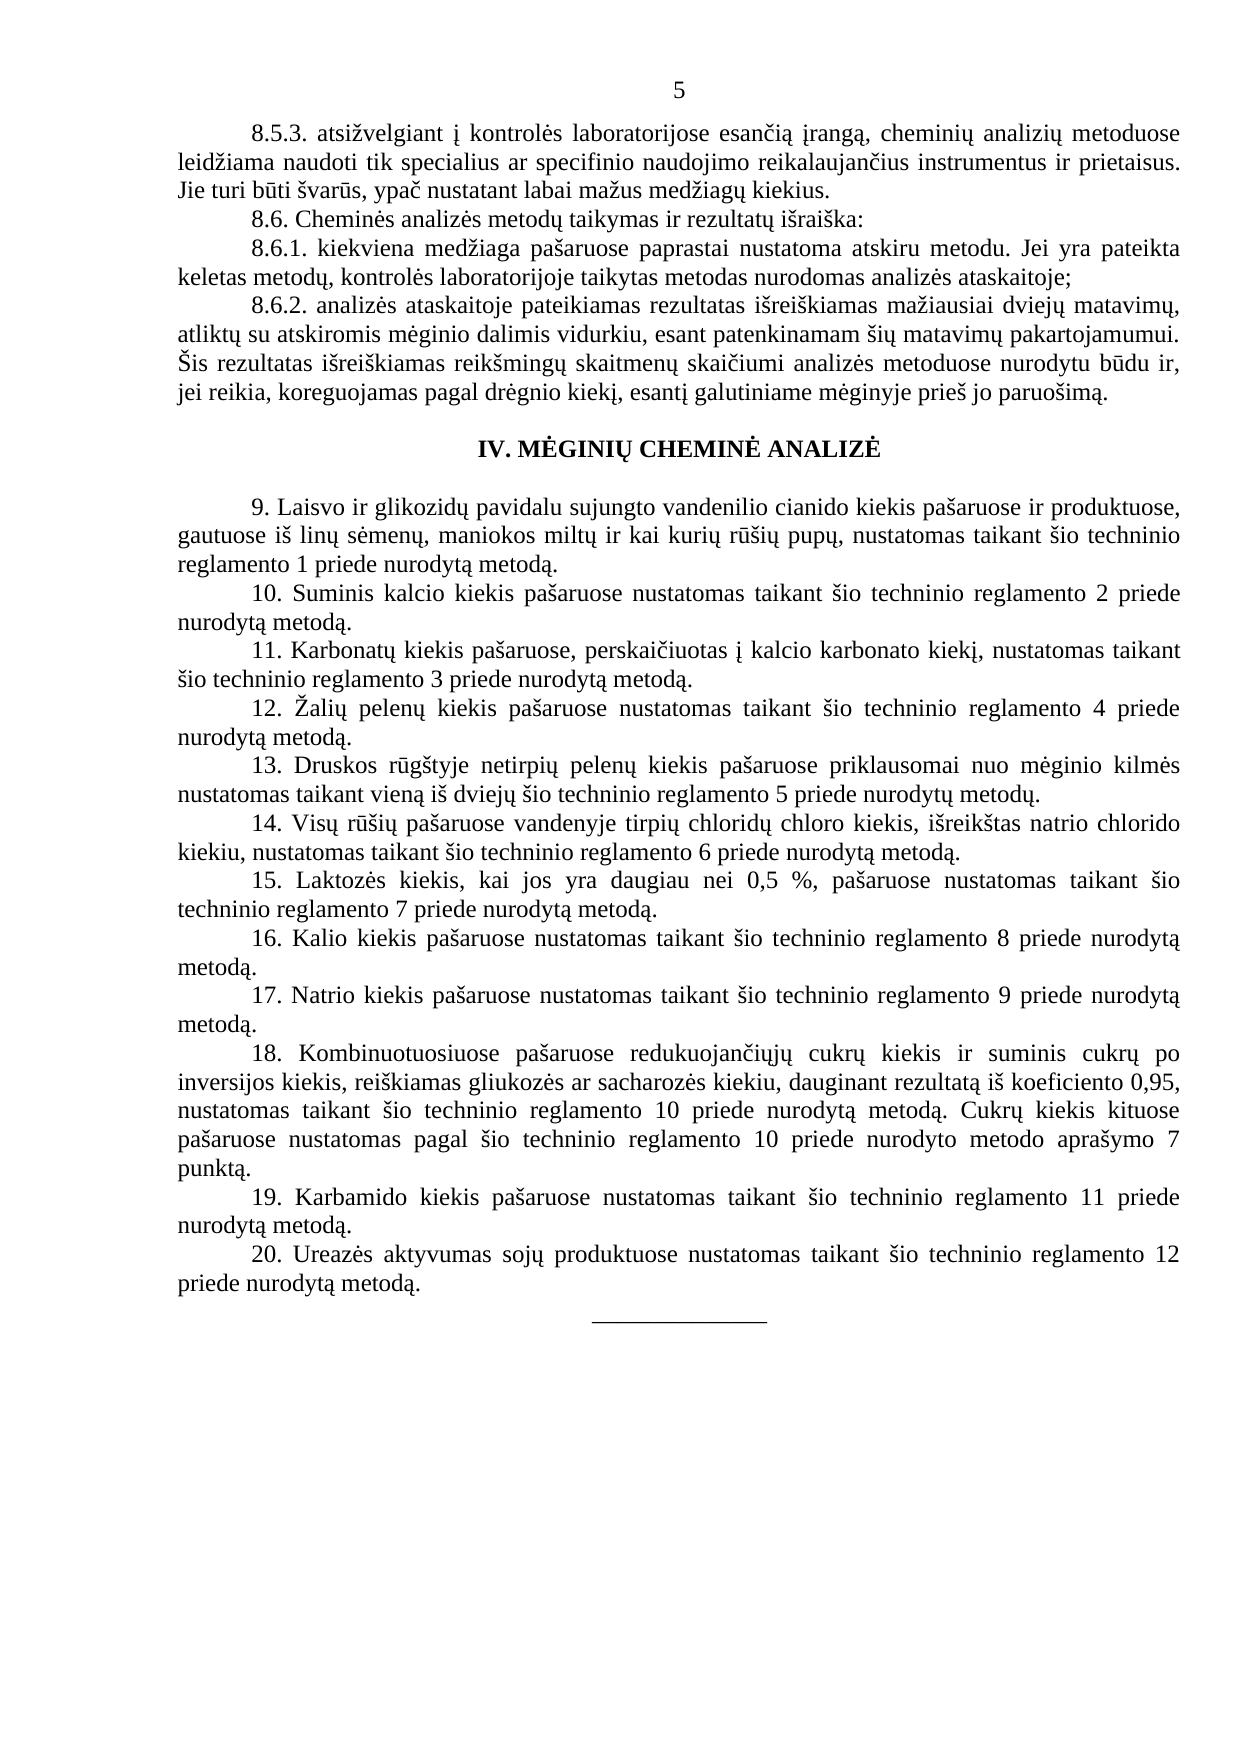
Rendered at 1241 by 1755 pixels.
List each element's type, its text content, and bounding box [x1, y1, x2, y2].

text 18. Kombinuotuosiuose pašaruose redukuojančiųjų cukrų kiekis ir suminis cukrų po inversijos kiekis, reiškiamas gliukozės ar sacharozės kiekiu, dauginant rezultatą iš koeficiento 0,95, nustatomas taikant šio techninio reglamento 10 priede nurodytą metodą. Cukrų kiekis kituose pašaruose nustatomas pagal šio techninio reglamento 10 priede nurodyto metodo aprašymo 7 punktą. [177, 1038, 1181, 1182]
text IV. MĖGINIŲ CHEMINĖ ANALIZĖ [177, 434, 1181, 463]
text 8.5.3. atsižvelgiant į kontrolės laboratorijose esančią įrangą, cheminių analizių metoduose leidžiama naudoti tik specialius ar specifinio naudojimo reikalaujančius instrumentus ir prietaisus. Jie turi būti švarūs, ypač nustatant labai mažus medžiagų kiekius. [177, 118, 1181, 204]
text 17. Natrio kiekis pašaruose nustatomas taikant šio techninio reglamento 9 priede nurodytą metodą. [177, 981, 1181, 1038]
text 15. Laktozės kiekis, kai jos yra daugiau nei 0,5 %, pašaruose nustatomas taikant šio techninio reglamento 7 priede nurodytą metodą. [177, 866, 1181, 923]
text ______________ [177, 1297, 1181, 1326]
text 12. Žalių pelenų kiekis pašaruose nustatomas taikant šio techninio reglamento 4 priede nurodytą metodą. [177, 693, 1181, 751]
text 8.6. Cheminės analizės metodų taikymas ir rezultatų išraiška: [177, 204, 1181, 233]
text 19. Karbamido kiekis pašaruose nustatomas taikant šio techninio reglamento 11 priede nurodytą metodą. [177, 1182, 1181, 1239]
text 10. Suminis kalcio kiekis pašaruose nustatomas taikant šio techninio reglamento 2 priede nurodytą metodą. [177, 578, 1181, 636]
text 9. Laisvo ir glikozidų pavidalu sujungto vandenilio cianido kiekis pašaruose ir produktuose, gautuose iš linų sėmenų, maniokos miltų ir kai kurių rūšių pupų, nustatomas taikant šio techninio reglamento 1 priede nurodytą metodą. [177, 492, 1181, 578]
text 16. Kalio kiekis pašaruose nustatomas taikant šio techninio reglamento 8 priede nurodytą metodą. [177, 923, 1181, 981]
text 14. Visų rūšių pašaruose vandenyje tirpių chloridų chloro kiekis, išreikštas natrio chlorido kiekiu, nustatomas taikant šio techninio reglamento 6 priede nurodytą metodą. [177, 808, 1181, 866]
text 11. Karbonatų kiekis pašaruose, perskaičiuotas į kalcio karbonato kiekį, nustatomas taikant šio techninio reglamento 3 priede nurodytą metodą. [177, 636, 1181, 693]
text 20. Ureazės aktyvumas sojų produktuose nustatomas taikant šio techninio reglamento 12 priede nurodytą metodą. [177, 1239, 1181, 1297]
text 8.6.1. kiekviena medžiaga pašaruose paprastai nustatoma atskiru metodu. Jei yra pateikta keletas metodų, kontrolės laboratorijoje taikytas metodas nurodomas analizės ataskaitoje; [177, 233, 1181, 291]
text 8.6.2. analizės ataskaitoje pateikiamas rezultatas išreiškiamas mažiausiai dviejų matavimų, atliktų su atskiromis mėginio dalimis vidurkiu, esant patenkinamam šių matavimų pakartojamumui. Šis rezultatas išreiškiamas reikšmingų skaitmenų skaičiumi analizės metoduose nurodytu būdu ir, jei reikia, koreguojamas pagal drėgnio kiekį, esantį galutiniame mėginyje prieš jo paruošimą. [177, 291, 1181, 406]
text 13. Druskos rūgštyje netirpių pelenų kiekis pašaruose priklausomai nuo mėginio kilmės nustatomas taikant vieną iš dviejų šio techninio reglamento 5 priede nurodytų metodų. [177, 751, 1181, 808]
